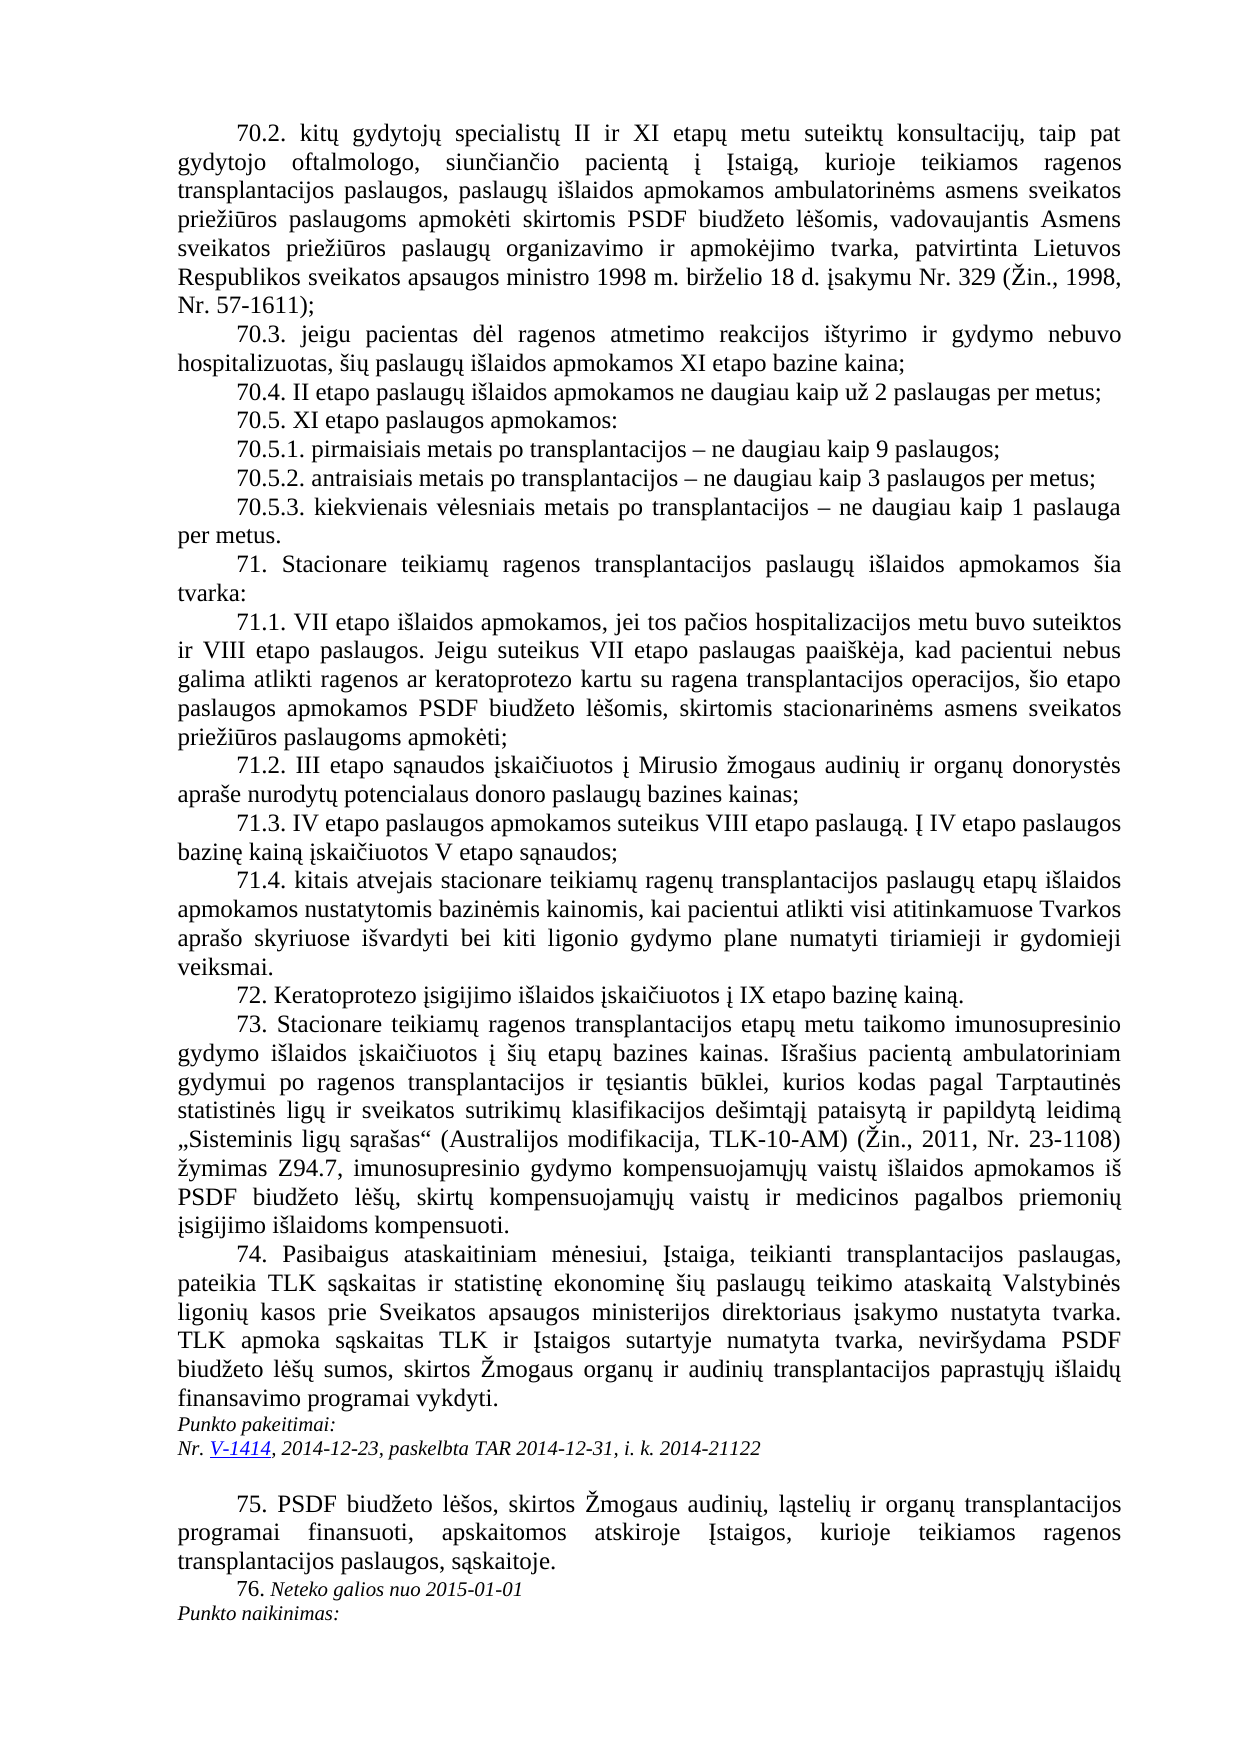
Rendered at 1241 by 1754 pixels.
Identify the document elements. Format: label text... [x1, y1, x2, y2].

text 70.4. II etapo paslaugų išlaidos apmokamos ne daugiau kaip už 2 paslaugas per metus; [177, 377, 1122, 406]
text Punkto pakeitimai: [177, 1412, 1122, 1436]
text 70.5.2. antraisiais metais po transplantacijos – ne daugiau kaip 3 paslaugos per metus; [177, 463, 1122, 492]
text 70.2. kitų gydytojų specialistų II ir XI etapų metu suteiktų konsultacijų, taip pat gydytojo oftalmologo, siunčiančio pacientą į Įstaigą, kurioje teikiamos ragenos transplantacijos paslaugos, paslaugų išlaidos apmokamos ambulatorinėms asmens sveikatos priežiūros paslaugoms apmokėti skirtomis PSDF biudžeto lėšomis, vadovaujantis Asmens sveikatos priežiūros paslaugų organizavimo ir apmokėjimo tvarka, patvirtinta Lietuvos Respublikos sveikatos apsaugos ministro 1998 m. birželio 18 d. įsakymu Nr. 329 (Žin., 1998, Nr. 57-1611); [177, 118, 1122, 319]
text 74. Pasibaigus ataskaitiniam mėnesiui, Įstaiga, teikianti transplantacijos paslaugas, pateikia TLK sąskaitas ir statistinę ekonominę šių paslaugų teikimo ataskaitą Valstybinės ligonių kasos prie Sveikatos apsaugos ministerijos direktoriaus įsakymo nustatyta tvarka. TLK apmoka sąskaitas TLK ir Įstaigos sutartyje numatyta tvarka, neviršydama PSDF biudžeto lėšų sumos, skirtos Žmogaus organų ir audinių transplantacijos paprastųjų išlaidų finansavimo programai vykdyti. [177, 1239, 1122, 1412]
text 70.5.1. pirmaisiais metais po transplantacijos – ne daugiau kaip 9 paslaugos; [177, 434, 1122, 463]
text 71. Stacionare teikiamų ragenos transplantacijos paslaugų išlaidos apmokamos šia tvarka: [177, 549, 1122, 607]
text 72. Keratoprotezo įsigijimo išlaidos įskaičiuotos į IX etapo bazinę kainą. [177, 981, 1122, 1009]
text 71.1. VII etapo išlaidos apmokamos, jei tos pačios hospitalizacijos metu buvo suteiktos ir VIII etapo paslaugos. Jeigu suteikus VII etapo paslaugas paaiškėja, kad pacientui nebus galima atlikti ragenos ar keratoprotezo kartu su ragena transplantacijos operacijos, šio etapo paslaugos apmokamos PSDF biudžeto lėšomis, skirtomis stacionarinėms asmens sveikatos priežiūros paslaugoms apmokėti; [177, 607, 1122, 751]
text 70.5. XI etapo paslaugos apmokamos: [177, 406, 1122, 434]
text Nr. V-1414, 2014-12-23, paskelbta TAR 2014-12-31, i. k. 2014-21122 [177, 1436, 1122, 1460]
text 71.2. III etapo sąnaudos įskaičiuotos į Mirusio žmogaus audinių ir organų donorystės apraše nurodytų potencialaus donoro paslaugų bazines kainas; [177, 751, 1122, 808]
text 75. PSDF biudžeto lėšos, skirtos Žmogaus audinių, ląstelių ir organų transplantacijos programai finansuoti, apskaitomos atskiroje Įstaigos, kurioje teikiamos ragenos transplantacijos paslaugos, sąskaitoje. [177, 1489, 1122, 1575]
text 76. Neteko galios nuo 2015-01-01 [177, 1575, 1122, 1601]
text 71.3. IV etapo paslaugos apmokamos suteikus VIII etapo paslaugą. Į IV etapo paslaugos bazinę kainą įskaičiuotos V etapo sąnaudos; [177, 808, 1122, 866]
text 70.5.3. kiekvienais vėlesniais metais po transplantacijos – ne daugiau kaip 1 paslauga per metus. [177, 492, 1122, 549]
text 70.3. jeigu pacientas dėl ragenos atmetimo reakcijos ištyrimo ir gydymo nebuvo hospitalizuotas, šių paslaugų išlaidos apmokamos XI etapo bazine kaina; [177, 319, 1122, 377]
text 73. Stacionare teikiamų ragenos transplantacijos etapų metu taikomo imunosupresinio gydymo išlaidos įskaičiuotos į šių etapų bazines kainas. Išrašius pacientą ambulatoriniam gydymui po ragenos transplantacijos ir tęsiantis būklei, kurios kodas pagal Tarptautinės statistinės ligų ir sveikatos sutrikimų klasifikacijos dešimtąjį pataisytą ir papildytą leidimą „Sisteminis ligų sąrašas“ (Australijos modifikacija, TLK-10-AM) (Žin., 2011, Nr. 23-1108) žymimas Z94.7, imunosupresinio gydymo kompensuojamųjų vaistų išlaidos apmokamos iš PSDF biudžeto lėšų, skirtų kompensuojamųjų vaistų ir medicinos pagalbos priemonių įsigijimo išlaidoms kompensuoti. [177, 1009, 1122, 1239]
text 71.4. kitais atvejais stacionare teikiamų ragenų transplantacijos paslaugų etapų išlaidos apmokamos nustatytomis bazinėmis kainomis, kai pacientui atlikti visi atitinkamuose Tvarkos aprašo skyriuose išvardyti bei kiti ligonio gydymo plane numatyti tiriamieji ir gydomieji veiksmai. [177, 866, 1122, 981]
text Punkto naikinimas: [177, 1601, 1122, 1625]
